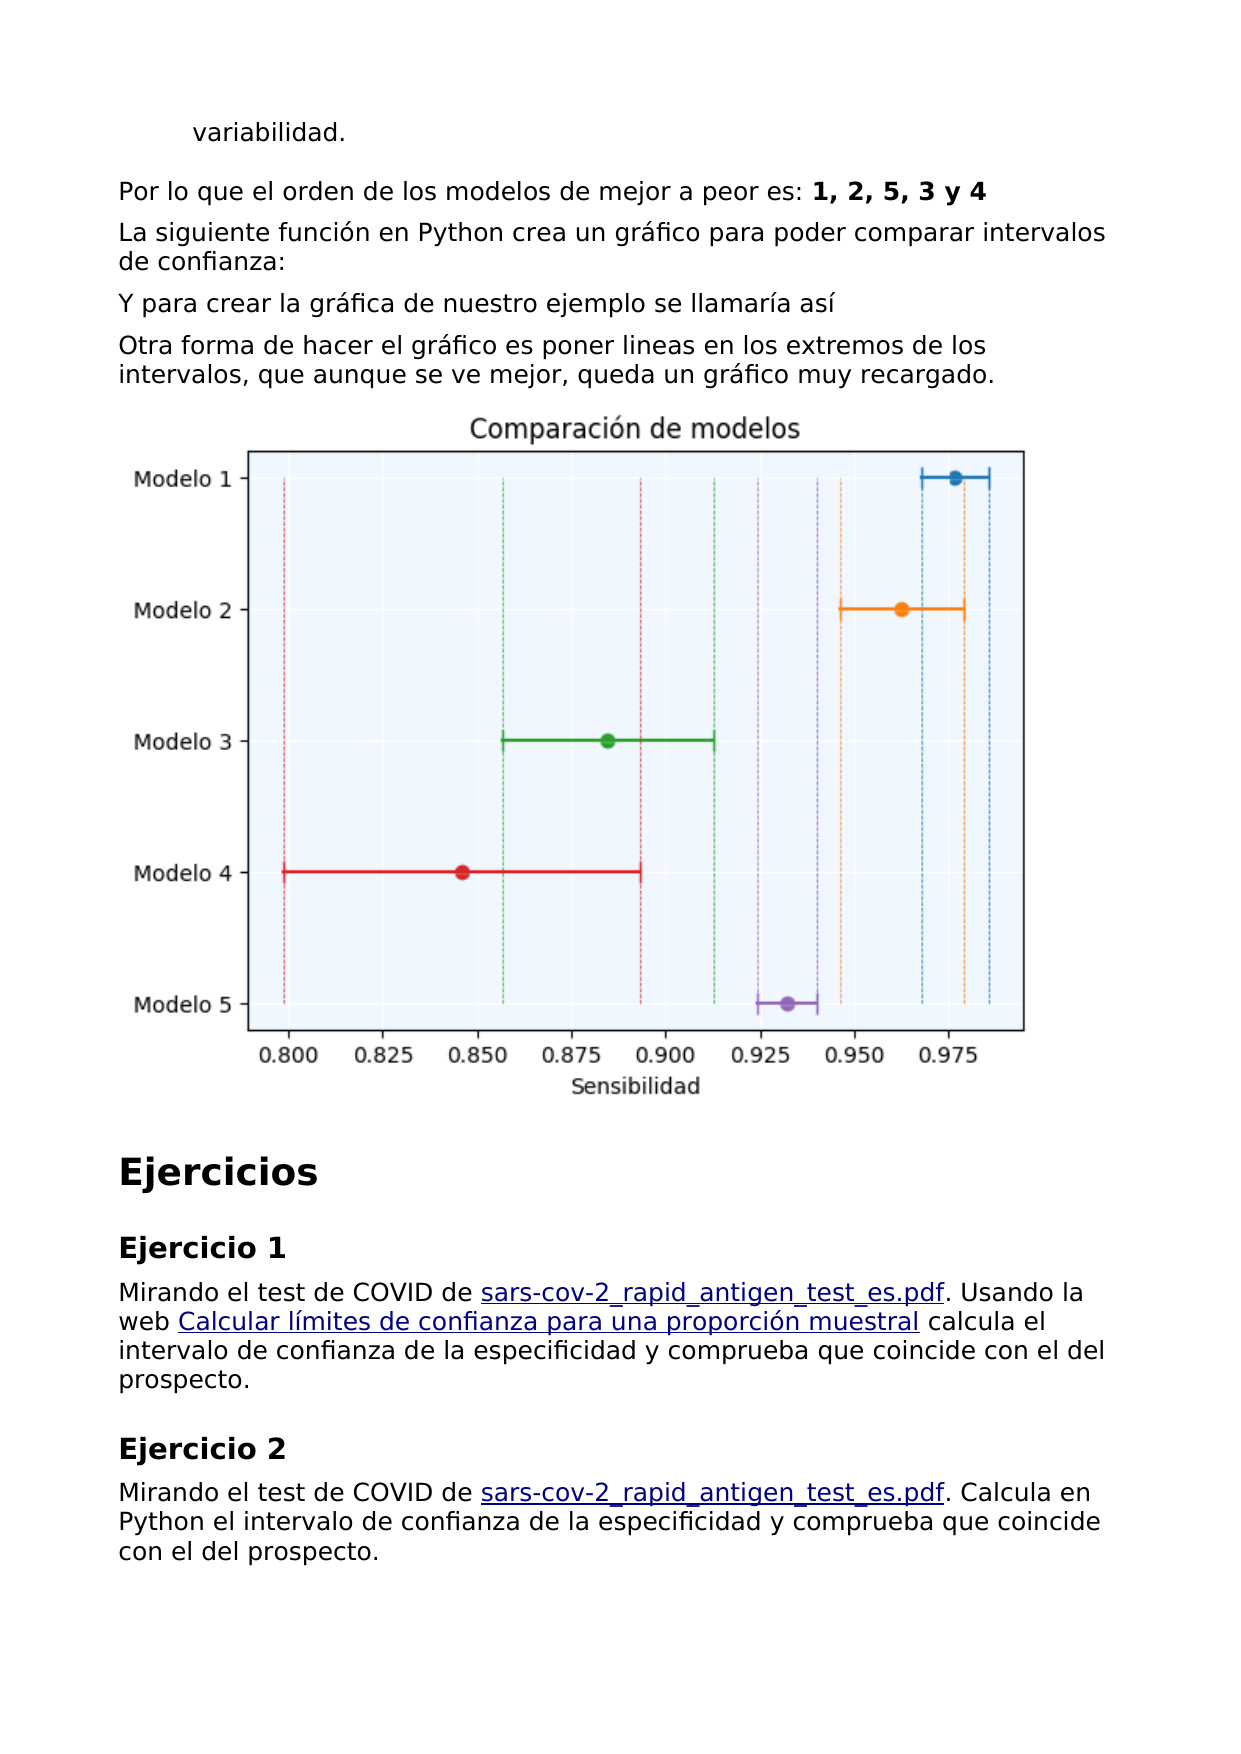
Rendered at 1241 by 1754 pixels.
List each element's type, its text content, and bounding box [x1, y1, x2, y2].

list variabilidad. [177, 118, 1122, 147]
text Por lo que el orden de los modelos de mejor a peor es: 1, 2, 5, 3 y 4 [118, 177, 1122, 206]
text Mirando el test de COVID de sars-cov-2_rapid_antigen_test_es.pdf. Usando la web Calcular límites de confianza para una proporción muestral calcula el intervalo de confianza de la especificidad y comprueba que coincide con el del prospecto. [118, 1278, 1122, 1394]
picture [118, 401, 1039, 1113]
text Otra forma de hacer el gráfico es poner lineas en los extremos de los intervalos, que aunque se ve mejor, queda un gráfico muy recargado. [118, 331, 1122, 389]
subtitle Ejercicio 2 [118, 1432, 1122, 1466]
subtitle Ejercicio 1 [118, 1231, 1122, 1265]
text Mirando el test de COVID de sars-cov-2_rapid_antigen_test_es.pdf. Calcula en Python el intervalo de confianza de la especificidad y comprueba que coincide con el del prospecto. [118, 1478, 1122, 1566]
text La siguiente función en Python crea un gráfico para poder comparar intervalos de confianza: [118, 218, 1122, 277]
text Y para crear la gráfica de nuestro ejemplo se llamaría así [118, 289, 1122, 318]
subtitle Ejercicios [118, 1150, 1122, 1194]
